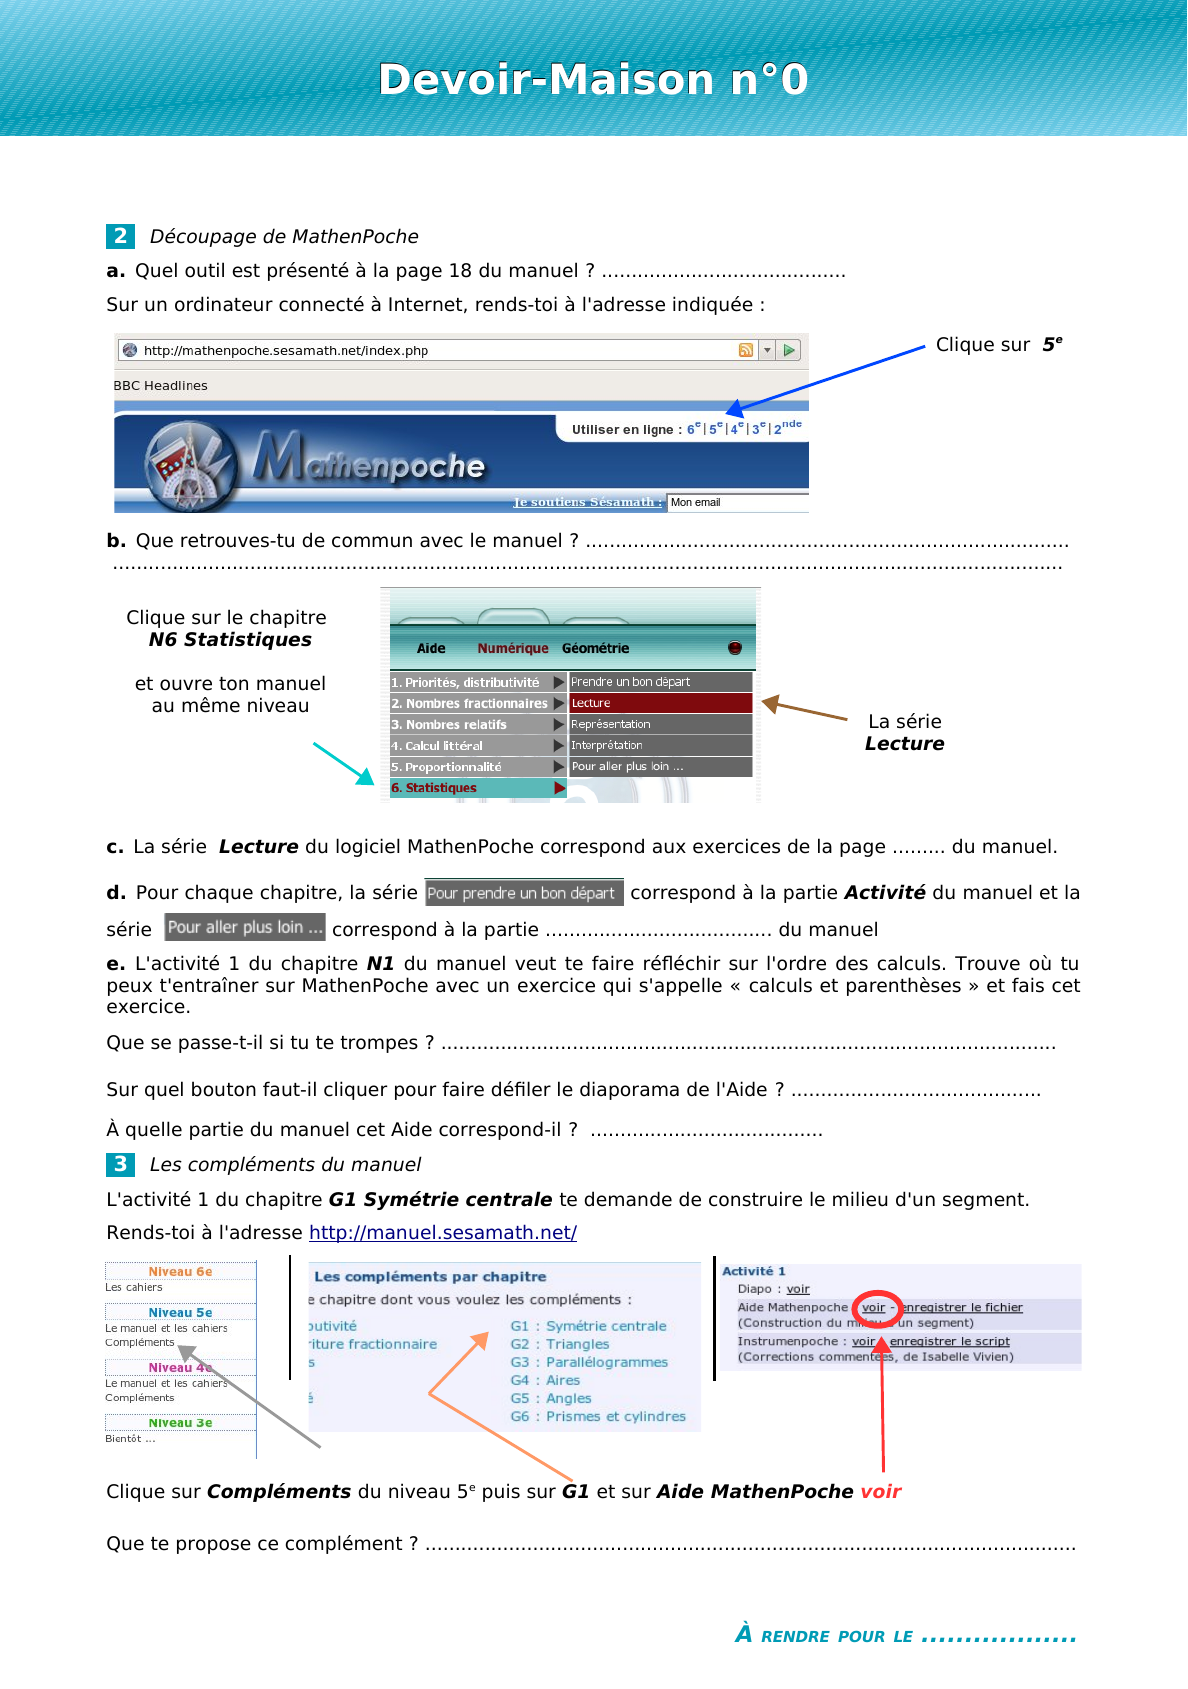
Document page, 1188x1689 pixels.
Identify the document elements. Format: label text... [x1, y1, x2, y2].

list Quel outil est présenté à la page 18 du manuel ? ......................................... [106, 260, 1081, 282]
list Que se passe-t-il si tu te trompes ? ....................................................................................................... [106, 1018, 1081, 1054]
picture [719, 1264, 1082, 1371]
table_header Clique sur 5e [105, 328, 1081, 518]
picture [114, 333, 809, 513]
list Sur quel bouton faut-il cliquer pour faire défiler le diaporama de l'Aide ? .......................................... [106, 1066, 1081, 1101]
list Rends-toi à l'adresse http://manuel.sesamath.net/ [106, 1222, 1081, 1244]
list Sur un ordinateur connecté à Internet, rends-toi à l'adresse indiquée : [106, 294, 1081, 316]
list Que retrouves-tu de commun avec le manuel ? ................................................................................. ............................................................................................................................................................... [106, 530, 1081, 574]
list Les compléments du manuel [106, 1152, 1081, 1177]
list La série Lecture du logiciel MathenPoche correspond aux exercices de la page ......... du manuel. [106, 836, 1081, 858]
list Découpage de MathenPoche [135, 224, 1081, 249]
picture [308, 1262, 702, 1432]
text Clique sur Compléments du niveau 5e puis sur G1 et sur Aide MathenPoche voir [106, 1256, 1081, 1503]
picture [104, 1260, 257, 1459]
list L'activité 1 du chapitre N1 du manuel veut te faire réfléchir sur l'ordre des calculs. Trouve où tu peux t'entraîner sur MathenPoche avec un exercice qui s'appelle « calculs et parenthèses » et fais cet exercice. [106, 952, 1081, 1018]
list À quelle partie du manuel cet Aide correspond-il ? ....................................... [106, 1119, 1081, 1141]
picture [163, 913, 326, 941]
list L'activité 1 du chapitre G1 Symétrie centrale te demande de construire le milieu d'un segment. [106, 1188, 1081, 1211]
list Pour chaque chapitre, la série correspond à la partie Activité du manuel et la série correspond à la partie ...................................... du manuel [106, 870, 1081, 941]
list Que te propose ce complément ? ............................................................................................................. [106, 1532, 1081, 1554]
picture [380, 587, 762, 803]
picture [424, 878, 624, 906]
